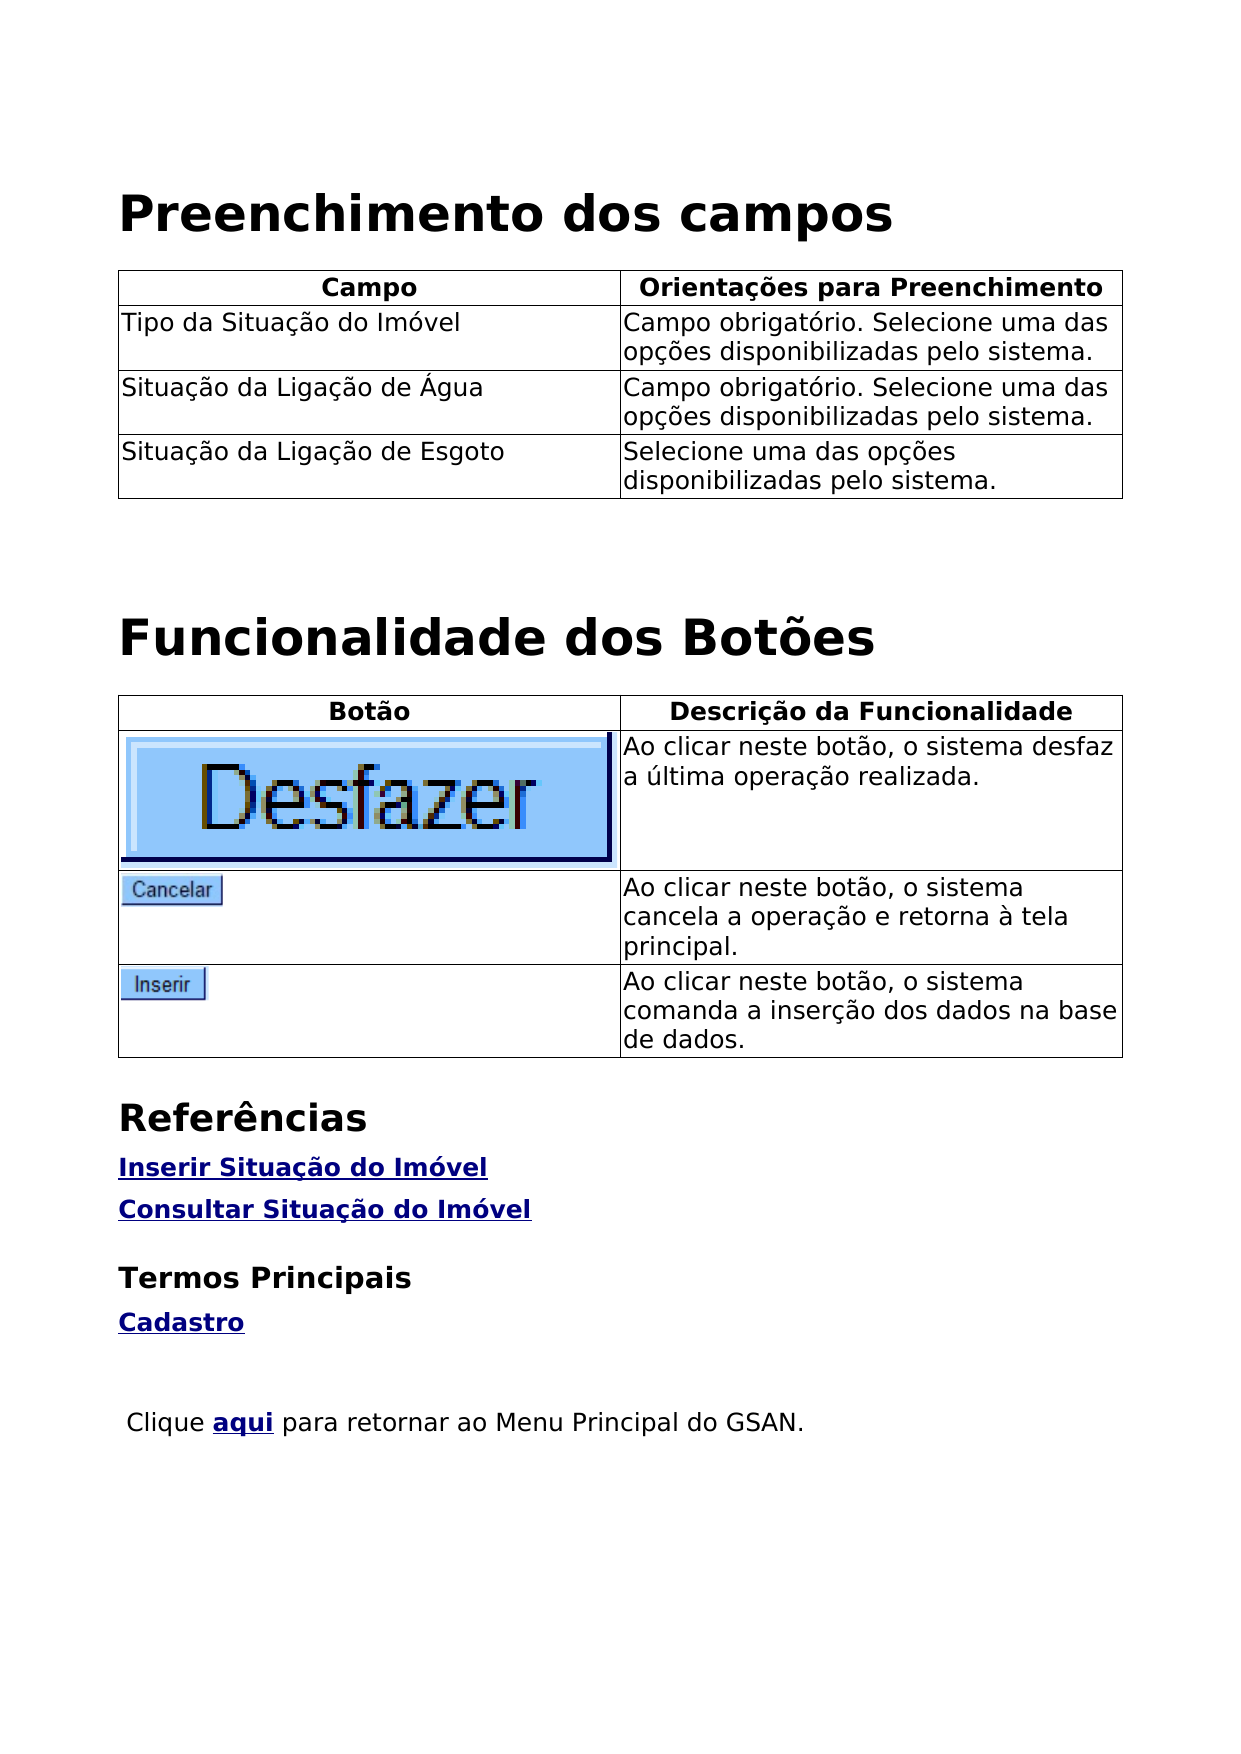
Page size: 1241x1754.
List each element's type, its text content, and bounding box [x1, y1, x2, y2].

table_header Botão [119, 696, 620, 729]
table_cell Ao clicar neste botão, o sistema cancela a operação e retorna à tela principal. [621, 871, 1122, 964]
subtitle Preenchimento dos campos [118, 185, 1122, 243]
table_header Descrição da Funcionalidade [621, 696, 1122, 729]
picture [121, 966, 209, 1002]
subtitle Referências [118, 1097, 1122, 1141]
table_cell [119, 965, 620, 1057]
picture [121, 732, 618, 868]
table_cell Ao clicar neste botão, o sistema desfaz a última operação realizada. [621, 731, 1122, 870]
table_header Campo [119, 271, 620, 305]
picture [121, 873, 223, 907]
table_cell Ao clicar neste botão, o sistema comanda a inserção dos dados na base de dados. [621, 965, 1122, 1057]
table_cell Campo obrigatório. Selecione uma das opções disponibilizadas pelo sistema. [621, 371, 1122, 434]
table_cell Selecione uma das opções disponibilizadas pelo sistema. [621, 435, 1122, 498]
table_cell Campo obrigatório. Selecione uma das opções disponibilizadas pelo sistema. [621, 306, 1122, 370]
text Inserir Situação do Imóvel [118, 1153, 1122, 1182]
table_cell [119, 871, 620, 964]
subtitle Termos Principais [118, 1262, 1122, 1296]
subtitle Funcionalidade dos Botões [118, 609, 1122, 667]
table_cell Situação da Ligação de Esgoto [119, 435, 620, 498]
text Consultar Situação do Imóvel [118, 1195, 1122, 1224]
text Cadastro [118, 1308, 1122, 1337]
table_cell Situação da Ligação de Água [119, 371, 620, 434]
table_header Orientações para Preenchimento [621, 271, 1122, 305]
table_cell Tipo da Situação do Imóvel [119, 306, 620, 370]
text Clique aqui para retornar ao Menu Principal do GSAN. [118, 1350, 1122, 1437]
